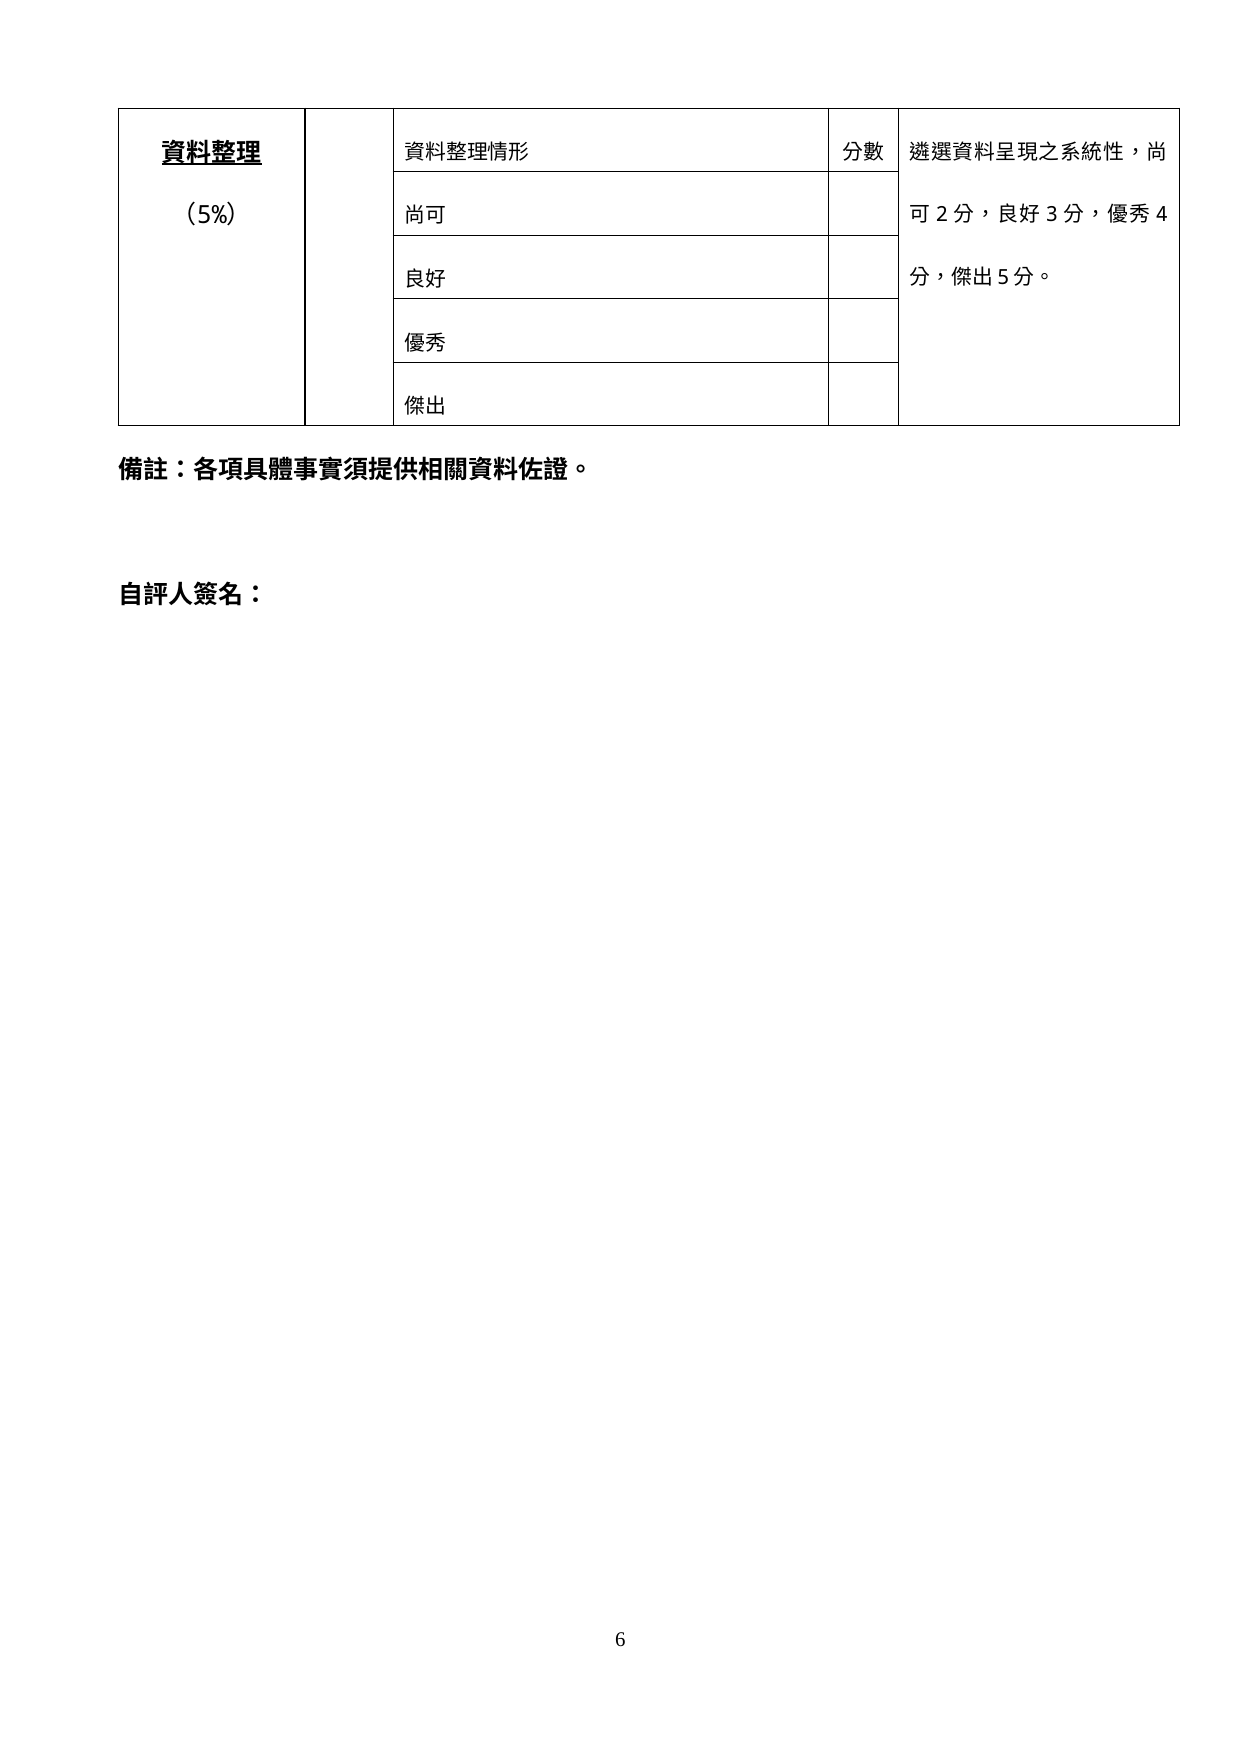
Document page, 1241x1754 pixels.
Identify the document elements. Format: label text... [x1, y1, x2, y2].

table_cell 分數 [829, 109, 898, 171]
table_cell 優秀 [394, 299, 828, 362]
text 自評人簽名： [118, 551, 1122, 614]
text 備註：各項具體事實須提供相關資料佐證。 [118, 426, 1122, 489]
table_cell [306, 109, 393, 425]
table_cell 傑出 [394, 363, 828, 425]
table_cell [829, 363, 898, 425]
table_cell [829, 236, 898, 298]
table_cell [829, 172, 898, 235]
table_cell [829, 299, 898, 362]
table_cell 良好 [394, 236, 828, 298]
table_cell 遴選資料呈現之系統性，尚可2分，良好3分，優秀4分，傑出5分。 [899, 109, 1179, 425]
table_cell 尚可 [394, 172, 828, 235]
table_cell 資料整理情形 [394, 109, 828, 171]
table_cell 資料整理（5%） [119, 109, 304, 425]
